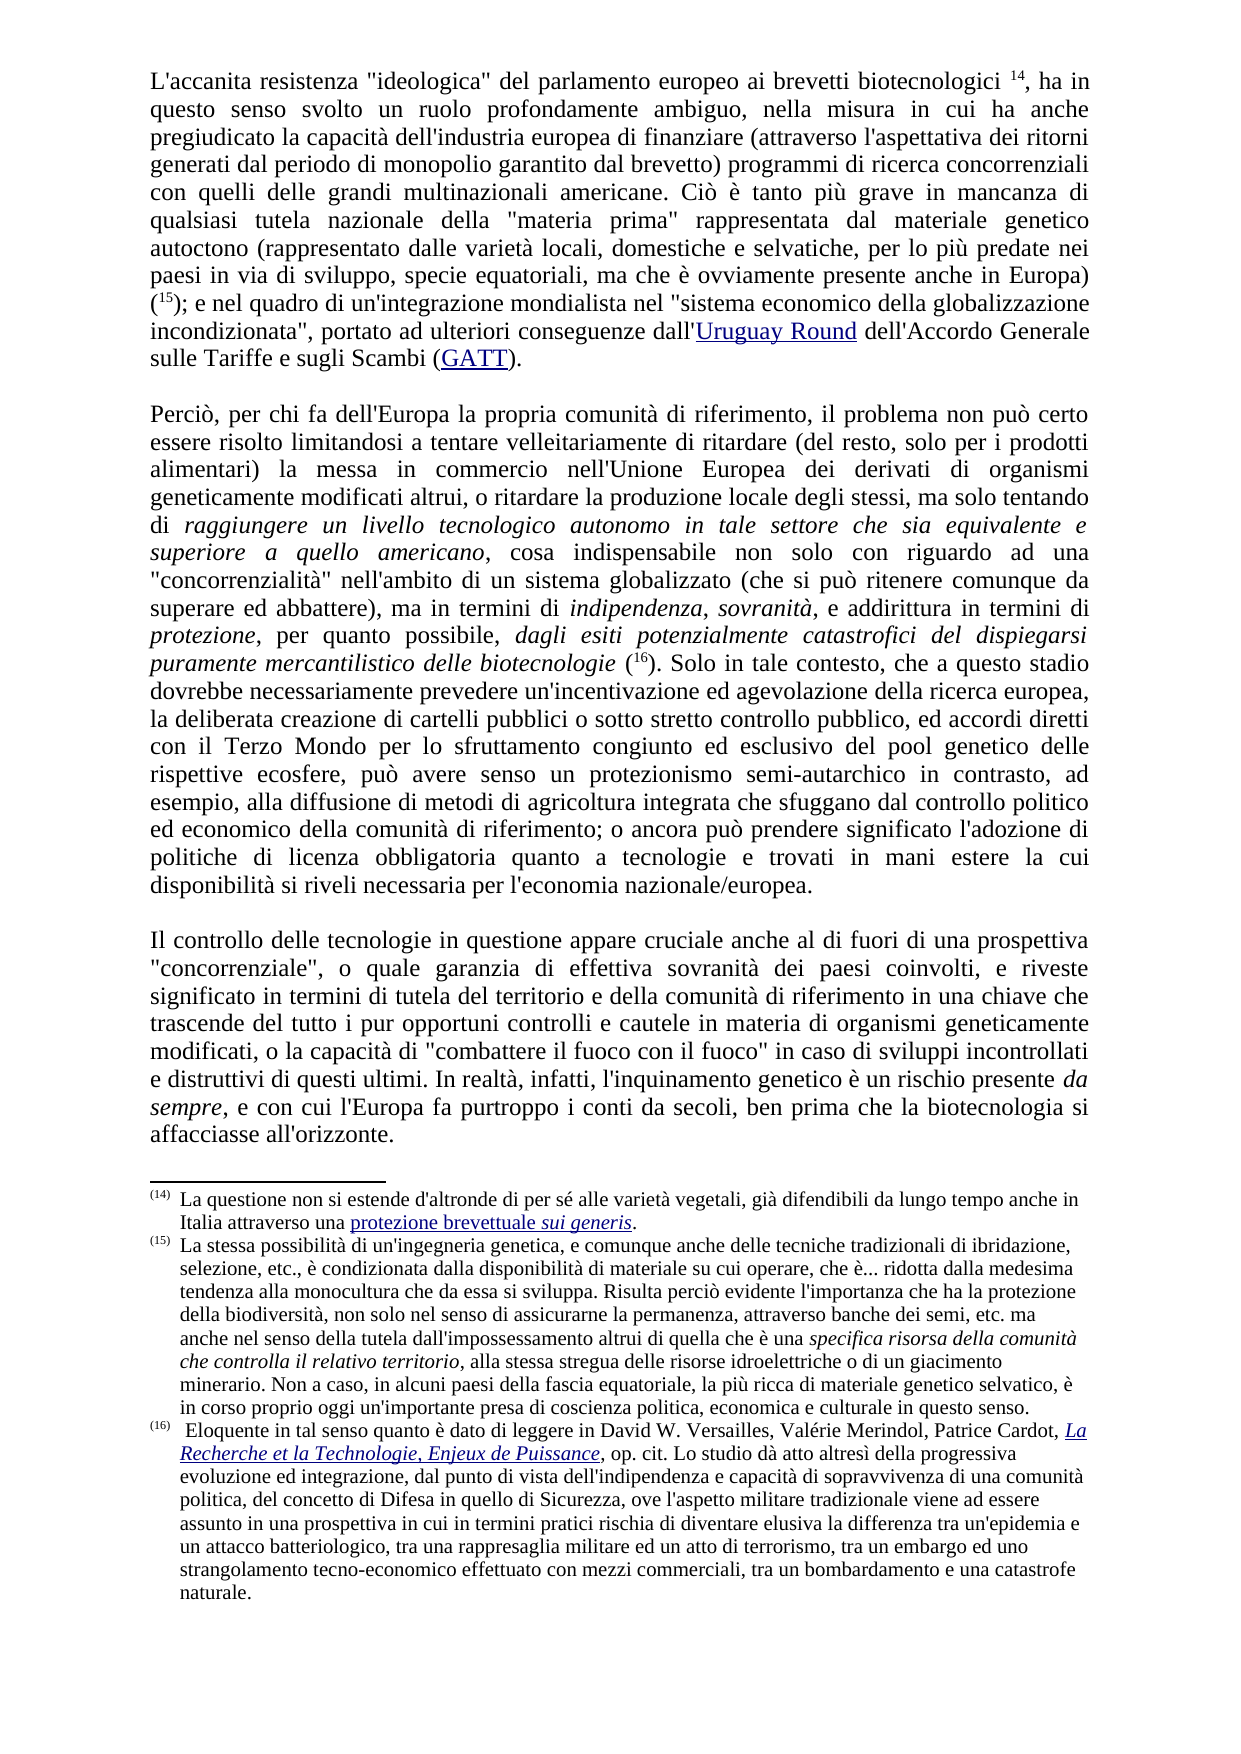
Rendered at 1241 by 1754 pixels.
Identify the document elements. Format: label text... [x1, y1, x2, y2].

list La stessa possibilità di un'ingegneria genetica, e comunque anche delle tecniche tradizionali di ibridazione, selezione, etc., è condizionata dalla disponibilità di materiale su cui operare, che è... ridotta dalla medesima tendenza alla monocultura che da essa si sviluppa. Risulta perciò evidente l'importanza che ha la protezione della biodiversità, non solo nel senso di assicurarne la permanenza, attraverso banche dei semi, etc. ma anche nel senso della tutela dall'impossessamento altrui di quella che è una specifica risorsa della comunità che controlla il relativo territorio, alla stessa stregua delle risorse idroelettriche o di un giacimento minerario. Non a caso, in alcuni paesi della fascia equatoriale, la più ricca di materiale genetico selvatico, è in corso proprio oggi un'importante presa di coscienza politica, economica e culturale in questo senso. [150, 1234, 1090, 1419]
list La questione non si estende d'altronde di per sé alle varietà vegetali, già difendibili da lungo tempo anche in Italia attraverso una protezione brevettuale sui generis. [150, 1188, 1090, 1234]
text L'accanita resistenza "ideologica" del parlamento europeo ai brevetti biotecnologici , ha in questo senso svolto un ruolo profondamente ambiguo, nella misura in cui ha anche pregiudicato la capacità dell'industria europea di finanziare (attraverso l'aspettativa dei ritorni generati dal periodo di monopolio garantito dal brevetto) programmi di ricerca concorrenziali con quelli delle grandi multinazionali americane. Ciò è tanto più grave in mancanza di qualsiasi tutela nazionale della "materia prima" rappresentata dal materiale genetico autoctono (rappresentato dalle varietà locali, domestiche e selvatiche, per lo più predate nei paesi in via di sviluppo, specie equatoriali, ma che è ovviamente presente anche in Europa) (); e nel quadro di un'integrazione mondialista nel "sistema economico della globalizzazione incondizionata", portato ad ulteriori conseguenze dall'Uruguay Round dell'Accordo Generale sulle Tariffe e sugli Scambi (GATT). [150, 67, 1090, 372]
text Perciò, per chi fa dell'Europa la propria comunità di riferimento, il problema non può certo essere risolto limitandosi a tentare velleitariamente di ritardare (del resto, solo per i prodotti alimentari) la messa in commercio nell'Unione Europea dei derivati di organismi geneticamente modificati altrui, o ritardare la produzione locale degli stessi, ma solo tentando di raggiungere un livello tecnologico autonomo in tale settore che sia equivalente e superiore a quello americano, cosa indispensabile non solo con riguardo ad una "concorrenzialità" nell'ambito di un sistema globalizzato (che si può ritenere comunque da superare ed abbattere), ma in termini di indipendenza, sovranità, e addirittura in termini di protezione, per quanto possibile, dagli esiti potenzialmente catastrofici del dispiegarsi puramente mercantilistico delle biotecnologie (). Solo in tale contesto, che a questo stadio dovrebbe necessariamente prevedere un'incentivazione ed agevolazione della ricerca europea, la deliberata creazione di cartelli pubblici o sotto stretto controllo pubblico, ed accordi diretti con il Terzo Mondo per lo sfruttamento congiunto ed esclusivo del pool genetico delle rispettive ecosfere, può avere senso un protezionismo semi-autarchico in contrasto, ad esempio, alla diffusione di metodi di agricoltura integrata che sfuggano dal controllo politico ed economico della comunità di riferimento; o ancora può prendere significato l'adozione di politiche di licenza obbligatoria quanto a tecnologie e trovati in mani estere la cui disponibilità si riveli necessaria per l'economia nazionale/europea. [150, 400, 1090, 899]
text Il controllo delle tecnologie in questione appare cruciale anche al di fuori di una prospettiva "concorrenziale", o quale garanzia di effettiva sovranità dei paesi coinvolti, e riveste significato in termini di tutela del territorio e della comunità di riferimento in una chiave che trascende del tutto i pur opportuni controlli e cautele in materia di organismi geneticamente modificati, o la capacità di "combattere il fuoco con il fuoco" in caso di sviluppi incontrollati e distruttivi di questi ultimi. In realtà, infatti, l'inquinamento genetico è un rischio presente da sempre, e con cui l'Europa fa purtroppo i conti da secoli, ben prima che la biotecnologia si affacciasse all'orizzonte. [150, 926, 1090, 1148]
text Eloquente in tal senso quanto è dato di leggere in David W. Versailles, Valérie Merindol, Patrice Cardot, La Recherche et la Technologie, Enjeux de Puissance, op. cit. Lo studio dà atto altresì della progressiva evoluzione ed integrazione, dal punto di vista dell'indipendenza e capacità di sopravvivenza di una comunità politica, del concetto di Difesa in quello di Sicurezza, ove l'aspetto militare tradizionale viene ad essere assunto in una prospettiva in cui in termini pratici rischia di diventare elusiva la differenza tra un'epidemia e un attacco batteriologico, tra una rappresaglia militare ed un atto di terrorismo, tra un embargo ed uno strangolamento tecno-economico effettuato con mezzi commerciali, tra un bombardamento e una catastrofe naturale. [150, 1419, 1090, 1604]
